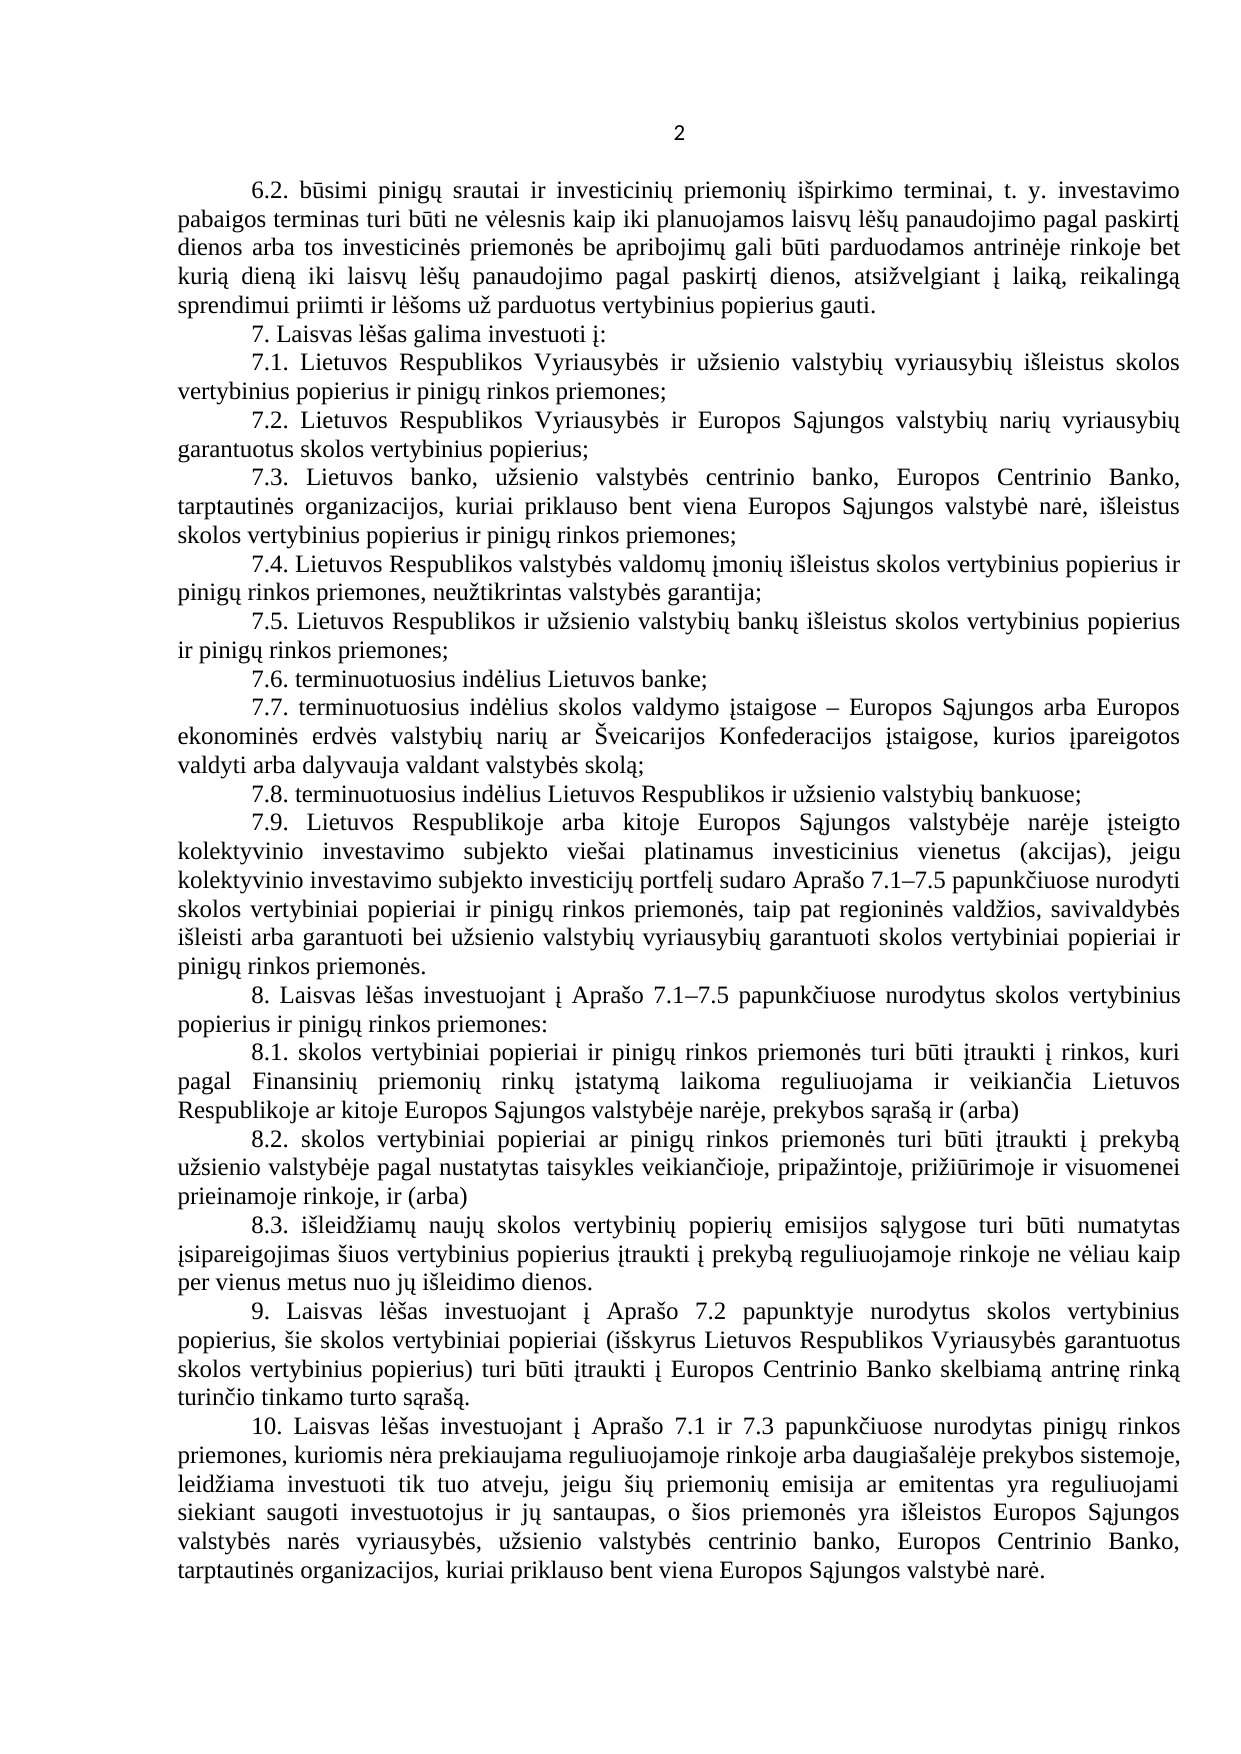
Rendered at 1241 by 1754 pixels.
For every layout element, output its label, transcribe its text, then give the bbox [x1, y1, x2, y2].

text 7.3. Lietuvos banko, užsienio valstybės centrinio banko, Europos Centrinio Banko, tarptautinės organizacijos, kuriai priklauso bent viena Europos Sąjungos valstybė narė, išleistus skolos vertybinius popierius ir pinigų rinkos priemones; [177, 462, 1181, 549]
text 7. Laisvas lėšas galima investuoti į: [177, 319, 1181, 347]
text 8.1. skolos vertybiniai popieriai ir pinigų rinkos priemonės turi būti įtraukti į rinkos, kuri pagal Finansinių priemonių rinkų įstatymą laikoma reguliuojama ir veikiančia Lietuvos Respublikoje ar kitoje Europos Sąjungos valstybėje narėje, prekybos sąrašą ir (arba) [177, 1037, 1181, 1124]
text 7.2. Lietuvos Respublikos Vyriausybės ir Europos Sąjungos valstybių narių vyriausybių garantuotus skolos vertybinius popierius; [177, 405, 1181, 462]
text 7.7. terminuotuosius indėlius skolos valdymo įstaigose – Europos Sąjungos arba Europos ekonominės erdvės valstybių narių ar Šveicarijos Konfederacijos įstaigose, kurios įpareigotos valdyti arba dalyvauja valdant valstybės skolą; [177, 692, 1181, 779]
text 7.5. Lietuvos Respublikos ir užsienio valstybių bankų išleistus skolos vertybinius popierius ir pinigų rinkos priemones; [177, 606, 1181, 664]
text 7.1. Lietuvos Respublikos Vyriausybės ir užsienio valstybių vyriausybių išleistus skolos vertybinius popierius ir pinigų rinkos priemones; [177, 347, 1181, 405]
text 10. Laisvas lėšas investuojant į Aprašo 7.1 ir 7.3 papunkčiuose nurodytas pinigų rinkos priemones, kuriomis nėra prekiaujama reguliuojamoje rinkoje arba daugiašalėje prekybos sistemoje, leidžiama investuoti tik tuo atveju, jeigu šių priemonių emisija ar emitentas yra reguliuojami siekiant saugoti investuotojus ir jų santaupas, o šios priemonės yra išleistos Europos Sąjungos valstybės narės vyriausybės, užsienio valstybės centrinio banko, Europos Centrinio Banko, tarptautinės organizacijos, kuriai priklauso bent viena Europos Sąjungos valstybė narė. [177, 1411, 1181, 1584]
text 7.9. Lietuvos Respublikoje arba kitoje Europos Sąjungos valstybėje narėje įsteigto kolektyvinio investavimo subjekto viešai platinamus investicinius vienetus (akcijas), jeigu kolektyvinio investavimo subjekto investicijų portfelį sudaro Aprašo 7.1–7.5 papunkčiuose nurodyti skolos vertybiniai popieriai ir pinigų rinkos priemonės, taip pat regioninės valdžios, savivaldybės išleisti arba garantuoti bei užsienio valstybių vyriausybių garantuoti skolos vertybiniai popieriai ir pinigų rinkos priemonės. [177, 807, 1181, 980]
text 6.2. būsimi pinigų srautai ir investicinių priemonių išpirkimo terminai, t. y. investavimo pabaigos terminas turi būti ne vėlesnis kaip iki planuojamos laisvų lėšų panaudojimo pagal paskirtį dienos arba tos investicinės priemonės be apribojimų gali būti parduodamos antrinėje rinkoje bet kurią dieną iki laisvų lėšų panaudojimo pagal paskirtį dienos, atsižvelgiant į laiką, reikalingą sprendimui priimti ir lėšoms už parduotus vertybinius popierius gauti. [177, 175, 1181, 319]
text 7.4. Lietuvos Respublikos valstybės valdomų įmonių išleistus skolos vertybinius popierius ir pinigų rinkos priemones, neužtikrintas valstybės garantija; [177, 549, 1181, 606]
text 8.3. išleidžiamų naujų skolos vertybinių popierių emisijos sąlygose turi būti numatytas įsipareigojimas šiuos vertybinius popierius įtraukti į prekybą reguliuojamoje rinkoje ne vėliau kaip per vienus metus nuo jų išleidimo dienos. [177, 1210, 1181, 1296]
text 8. Laisvas lėšas investuojant į Aprašo 7.1–7.5 papunkčiuose nurodytus skolos vertybinius popierius ir pinigų rinkos priemones: [177, 980, 1181, 1037]
text 7.8. terminuotuosius indėlius Lietuvos Respublikos ir užsienio valstybių bankuose; [177, 779, 1181, 807]
text 7.6. terminuotuosius indėlius Lietuvos banke; [177, 664, 1181, 692]
text 9. Laisvas lėšas investuojant į Aprašo 7.2 papunktyje nurodytus skolos vertybinius popierius, šie skolos vertybiniai popieriai (išskyrus Lietuvos Respublikos Vyriausybės garantuotus skolos vertybinius popierius) turi būti įtraukti į Europos Centrinio Banko skelbiamą antrinę rinką turinčio tinkamo turto sąrašą. [177, 1296, 1181, 1411]
text 8.2. skolos vertybiniai popieriai ar pinigų rinkos priemonės turi būti įtraukti į prekybą užsienio valstybėje pagal nustatytas taisykles veikiančioje, pripažintoje, prižiūrimoje ir visuomenei prieinamoje rinkoje, ir (arba) [177, 1124, 1181, 1210]
